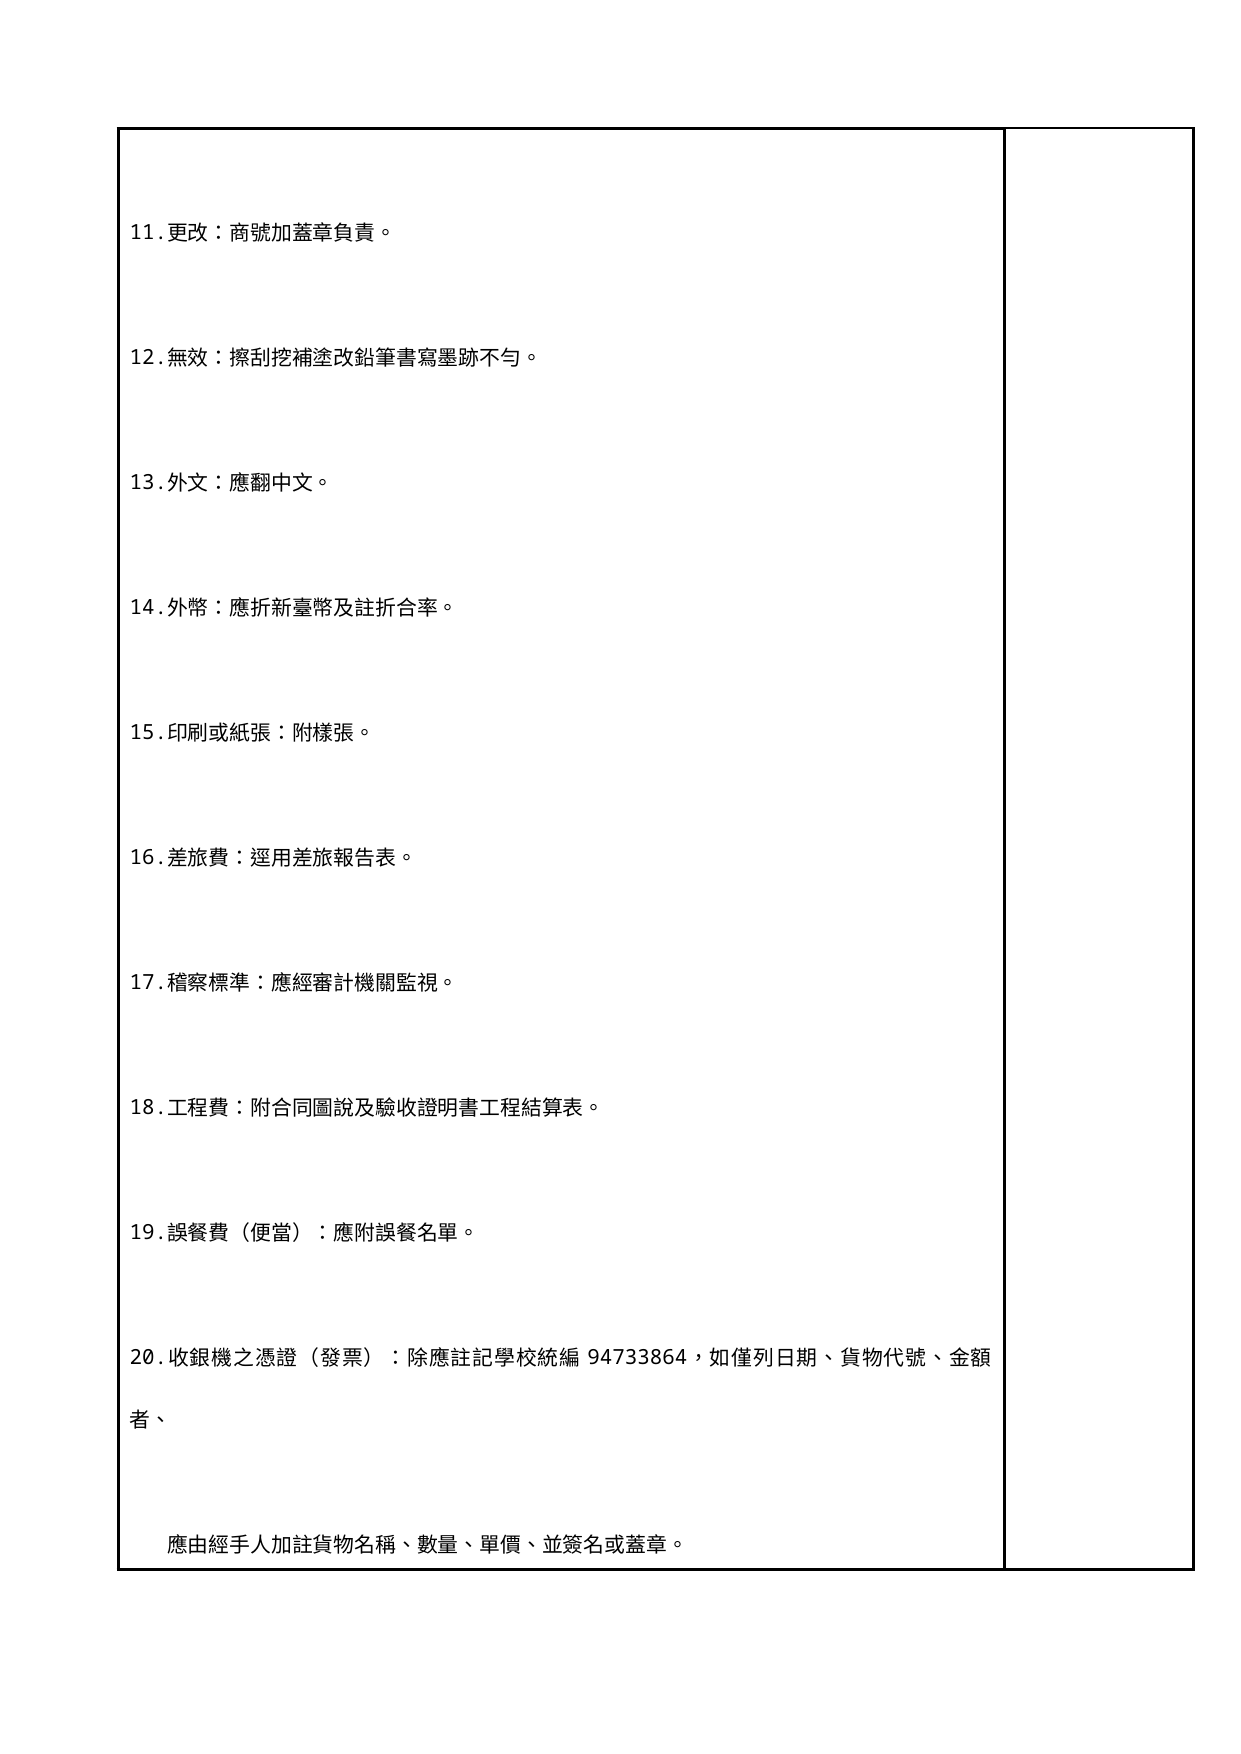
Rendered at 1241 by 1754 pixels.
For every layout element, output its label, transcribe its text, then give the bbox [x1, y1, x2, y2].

table_cell [1006, 129, 1192, 1568]
table_header 11.更改：商號加蓋章負責。 12.無效：擦刮挖補塗改鉛筆書寫墨跡不勻。 13.外文：應翻中文。 14.外幣：應折新臺幣及註折合率。 15.印刷或紙張：附樣張。 16.差旅費：逕用差旅報告表。 17.稽察標準：應經審計機關監視。 18.工程費：附合同圖說及驗收證明書工程結算表。 19.誤餐費（便當）：應附誤餐名單。 20.收銀機之憑證（發票）：除應註記學校統編94733864，如僅列日期、貨物代號、金額者、 應由經手人加註貨物名稱、數量、單價、並簽名或蓋章。 [120, 130, 1003, 1568]
